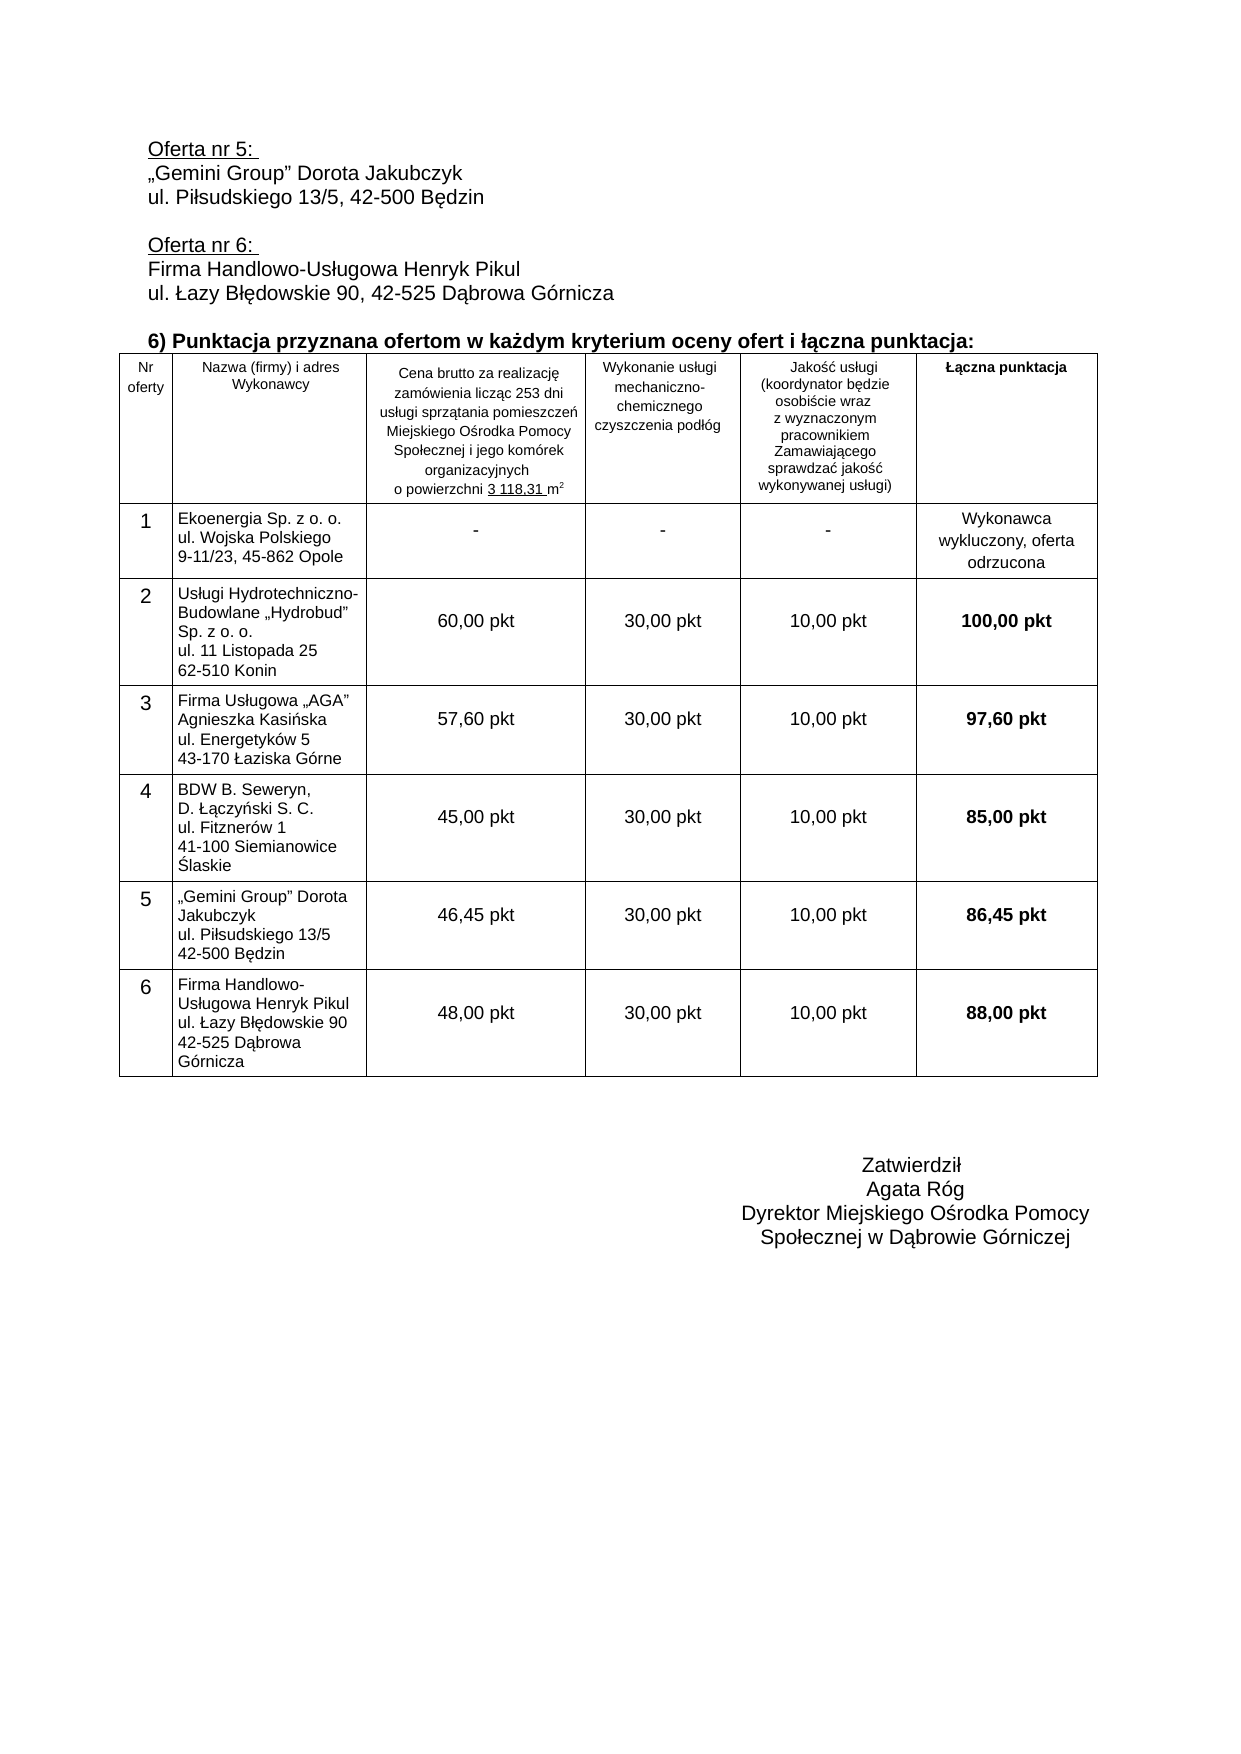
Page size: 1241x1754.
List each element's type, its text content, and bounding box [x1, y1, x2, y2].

table_cell 2 [120, 579, 172, 685]
text Firma Handlowo-Usługowa Henryk Pikul [148, 257, 1093, 281]
table_cell 5 [120, 882, 172, 969]
table_cell 48,00 pkt [367, 970, 585, 1076]
text 6) Punktacja przyznana ofertom w każdym kryterium oceny ofert i łączna punktacja: [148, 329, 1093, 353]
text Dyrektor Miejskiego Ośrodka Pomocy Społecznej w Dąbrowie Górniczej [738, 1201, 1093, 1249]
table_cell BDW B. Seweryn, D. Łączyński S. C. ul. Fitznerów 1 41-100 Siemianowice Ślaskie [173, 775, 366, 881]
text ul. Łazy Błędowskie 90, 42-525 Dąbrowa Górnicza [148, 281, 1093, 305]
table_cell „Gemini Group” Dorota Jakubczyk ul. Piłsudskiego 13/5 42-500 Będzin [173, 882, 366, 969]
table_cell 10,00 pkt [741, 686, 916, 773]
table_cell 30,00 pkt [586, 579, 740, 685]
table_header Łączna punktacja [917, 354, 1097, 503]
text Zatwierdził [838, 1153, 1093, 1177]
table_cell - [586, 504, 740, 578]
table_cell 10,00 pkt [741, 775, 916, 881]
table_cell Firma Usługowa „AGA” Agnieszka Kasińska ul. Energetyków 5 43-170 Łaziska Górne [173, 686, 366, 773]
text Agata Róg [738, 1177, 1093, 1201]
table_cell Wykonawca wykluczony, oferta odrzucona [917, 504, 1097, 578]
table_cell - [741, 504, 916, 578]
table_cell 30,00 pkt [586, 970, 740, 1076]
table_cell 3 [120, 686, 172, 773]
table_header Nazwa (firmy) i adres Wykonawcy [173, 354, 366, 503]
table_header Cena brutto za realizację zamówienia licząc 253 dni usługi sprzątania pomieszczeń Miejskiego Ośrodka Pomocy Społecznej i jego komórek organizacyjnych o powierzchni 3 118,31 m2 [367, 354, 585, 503]
table_cell 1 [120, 504, 172, 578]
table_cell 46,45 pkt [367, 882, 585, 969]
text ul. Piłsudskiego 13/5, 42-500 Będzin [148, 185, 1093, 209]
table_cell 10,00 pkt [741, 882, 916, 969]
table_cell 30,00 pkt [586, 775, 740, 881]
table_header Jakość usługi (koordynator będzie osobiście wraz z wyznaczonym pracownikiem Zamawiającego sprawdzać jakość wykonywanej usługi) [741, 354, 916, 503]
table_cell 86,45 pkt [917, 882, 1097, 969]
table_cell 6 [120, 970, 172, 1076]
table_cell 10,00 pkt [741, 579, 916, 685]
text Oferta nr 5: [148, 137, 1093, 161]
table_cell 60,00 pkt [367, 579, 585, 685]
table_cell 30,00 pkt [586, 686, 740, 773]
table_cell 45,00 pkt [367, 775, 585, 881]
text „Gemini Group” Dorota Jakubczyk [148, 161, 1093, 185]
table_cell 30,00 pkt [586, 882, 740, 969]
table_cell 97,60 pkt [917, 686, 1097, 773]
table_cell Firma Handlowo-Usługowa Henryk Pikul ul. Łazy Błędowskie 90 42-525 Dąbrowa Górnicza [173, 970, 366, 1076]
text Oferta nr 6: [148, 233, 1093, 257]
table_cell 4 [120, 775, 172, 881]
table_cell Usługi Hydrotechniczno- Budowlane „Hydrobud” Sp. z o. o. ul. 11 Listopada 25 62-510 Konin [173, 579, 366, 685]
table_cell Ekoenergia Sp. z o. o. ul. Wojska Polskiego 9-11/23, 45-862 Opole [173, 504, 366, 578]
table_cell 88,00 pkt [917, 970, 1097, 1076]
table_cell - [367, 504, 585, 578]
table_cell 85,00 pkt [917, 775, 1097, 881]
table_cell 100,00 pkt [917, 579, 1097, 685]
table_header Wykonanie usługi mechaniczno-chemicznego czyszczenia podłóg [586, 354, 740, 503]
table_cell 10,00 pkt [741, 970, 916, 1076]
table_cell 57,60 pkt [367, 686, 585, 773]
table_header Nr oferty [120, 354, 172, 503]
